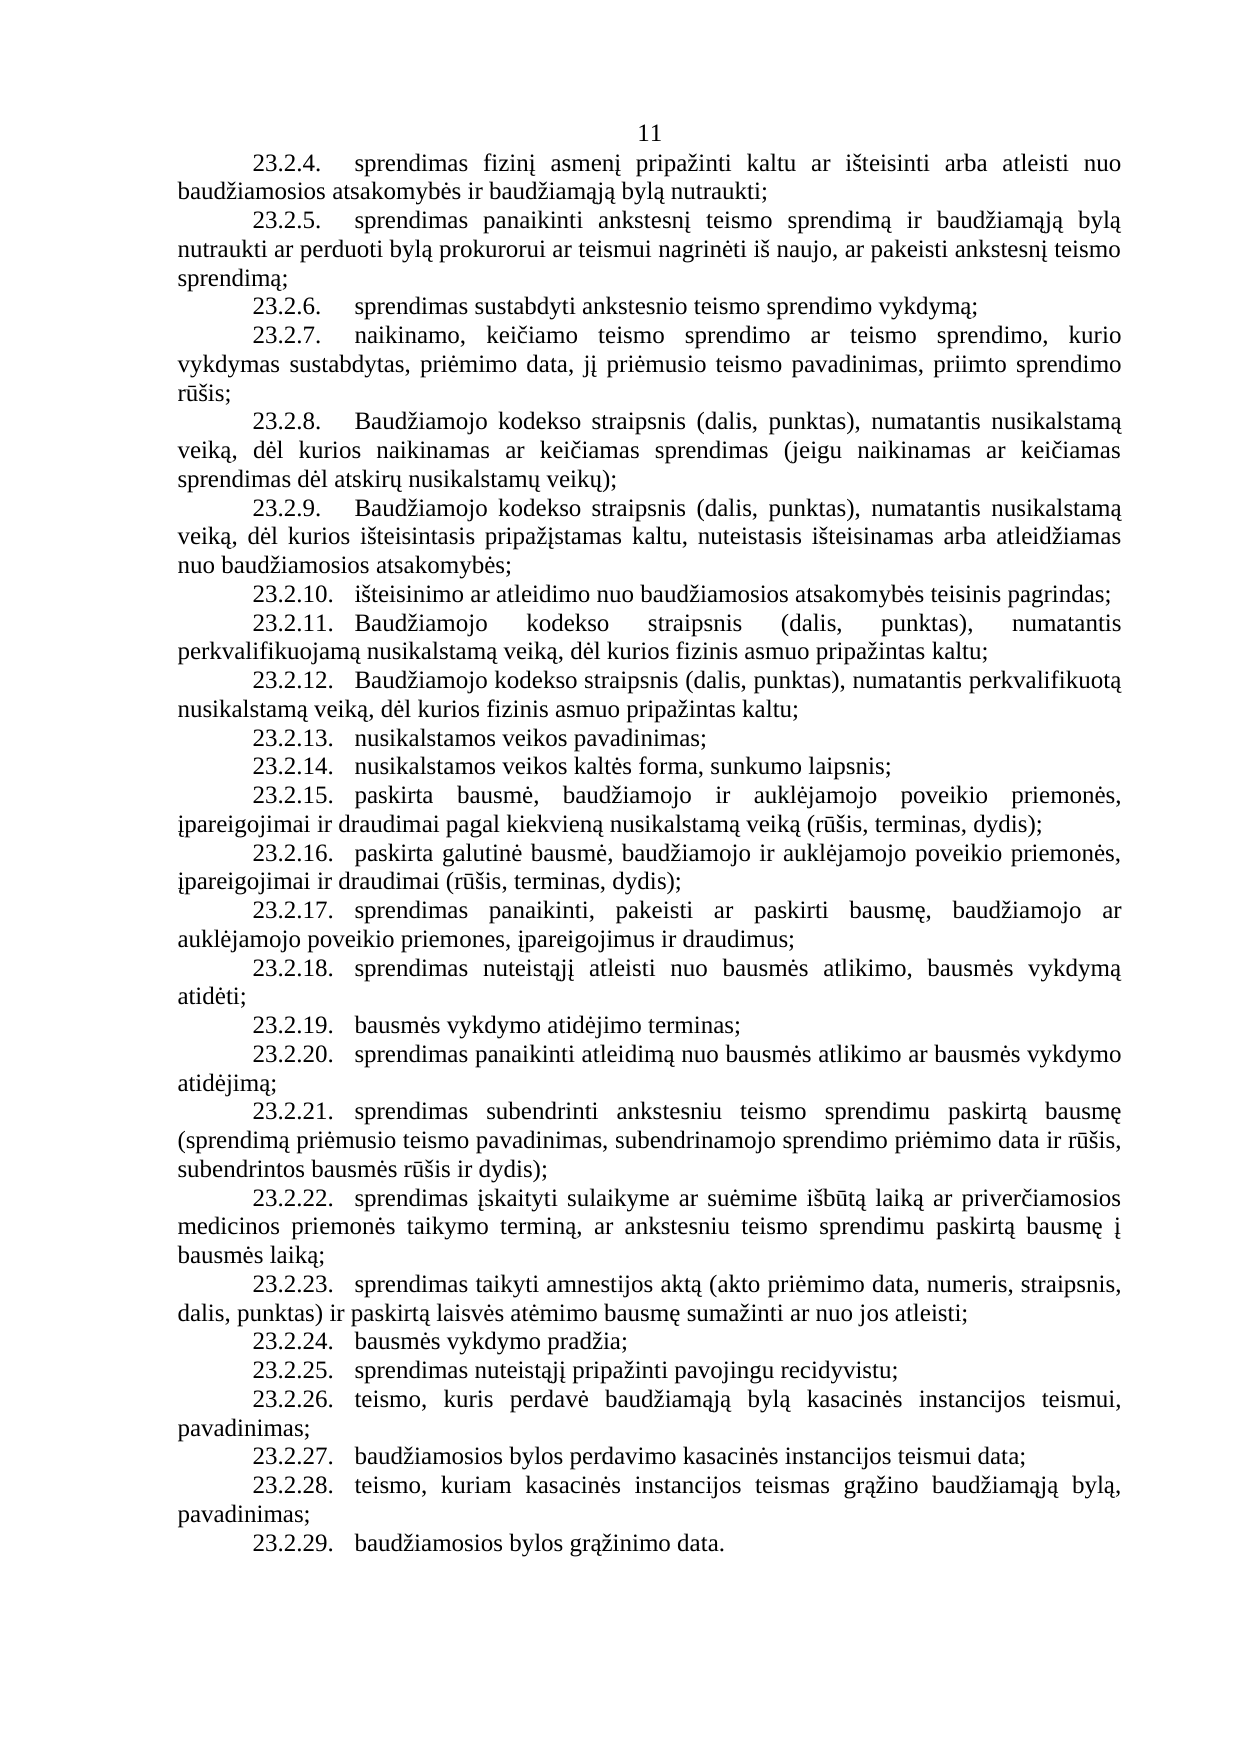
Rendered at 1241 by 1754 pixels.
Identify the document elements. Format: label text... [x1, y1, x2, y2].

text 23.2.22. sprendimas įskaityti sulaikyme ar suėmime išbūtą laiką ar priverčiamosios medicinos priemonės taikymo terminą, ar ankstesniu teismo sprendimu paskirtą bausmę į bausmės laiką; [177, 1183, 1122, 1269]
text 23.2.6. sprendimas sustabdyti ankstesnio teismo sprendimo vykdymą; [177, 291, 1122, 320]
text 23.2.18. sprendimas nuteistąjį atleisti nuo bausmės atlikimo, bausmės vykdymą atidėti; [177, 953, 1122, 1010]
text 23.2.29. baudžiamosios bylos grąžinimo data. [177, 1528, 1122, 1556]
text 23.2.14. nusikalstamos veikos kaltės forma, sunkumo laipsnis; [177, 751, 1122, 780]
text 23.2.4. sprendimas fizinį asmenį pripažinti kaltu ar išteisinti arba atleisti nuo baudžiamosios atsakomybės ir baudžiamąją bylą nutraukti; [177, 148, 1122, 205]
text 23.2.8. Baudžiamojo kodekso straipsnis (dalis, punktas), numatantis nusikalstamą veiką, dėl kurios naikinamas ar keičiamas sprendimas (jeigu naikinamas ar keičiamas sprendimas dėl atskirų nusikalstamų veikų); [177, 406, 1122, 493]
text 23.2.20. sprendimas panaikinti atleidimą nuo bausmės atlikimo ar bausmės vykdymo atidėjimą; [177, 1039, 1122, 1096]
text 23.2.23. sprendimas taikyti amnestijos aktą (akto priėmimo data, numeris, straipsnis, dalis, punktas) ir paskirtą laisvės atėmimo bausmę sumažinti ar nuo jos atleisti; [177, 1269, 1122, 1326]
text 23.2.7. naikinamo, keičiamo teismo sprendimo ar teismo sprendimo, kurio vykdymas sustabdytas, priėmimo data, jį priėmusio teismo pavadinimas, priimto sprendimo rūšis; [177, 320, 1122, 406]
text 23.2.27. baudžiamosios bylos perdavimo kasacinės instancijos teismui data; [177, 1441, 1122, 1470]
text 23.2.13. nusikalstamos veikos pavadinimas; [177, 723, 1122, 751]
text 23.2.10. išteisinimo ar atleidimo nuo baudžiamosios atsakomybės teisinis pagrindas; [177, 579, 1122, 608]
text 23.2.11. Baudžiamojo kodekso straipsnis (dalis, punktas), numatantis perkvalifikuojamą nusikalstamą veiką, dėl kurios fizinis asmuo pripažintas kaltu; [177, 608, 1122, 665]
text 23.2.5. sprendimas panaikinti ankstesnį teismo sprendimą ir baudžiamąją bylą nutraukti ar perduoti bylą prokurorui ar teismui nagrinėti iš naujo, ar pakeisti ankstesnį teismo sprendimą; [177, 205, 1122, 291]
text 23.2.16. paskirta galutinė bausmė, baudžiamojo ir auklėjamojo poveikio priemonės, įpareigojimai ir draudimai (rūšis, terminas, dydis); [177, 838, 1122, 895]
text 23.2.25. sprendimas nuteistąjį pripažinti pavojingu recidyvistu; [177, 1355, 1122, 1384]
text 23.2.12. Baudžiamojo kodekso straipsnis (dalis, punktas), numatantis perkvalifikuotą nusikalstamą veiką, dėl kurios fizinis asmuo pripažintas kaltu; [177, 665, 1122, 723]
text 23.2.28. teismo, kuriam kasacinės instancijos teismas grąžino baudžiamąją bylą, pavadinimas; [177, 1470, 1122, 1528]
text 23.2.9. Baudžiamojo kodekso straipsnis (dalis, punktas), numatantis nusikalstamą veiką, dėl kurios išteisintasis pripažįstamas kaltu, nuteistasis išteisinamas arba atleidžiamas nuo baudžiamosios atsakomybės; [177, 493, 1122, 579]
text 23.2.21. sprendimas subendrinti ankstesniu teismo sprendimu paskirtą bausmę (sprendimą priėmusio teismo pavadinimas, subendrinamojo sprendimo priėmimo data ir rūšis, subendrintos bausmės rūšis ir dydis); [177, 1096, 1122, 1183]
text 23.2.24. bausmės vykdymo pradžia; [177, 1326, 1122, 1355]
text 23.2.26. teismo, kuris perdavė baudžiamąją bylą kasacinės instancijos teismui, pavadinimas; [177, 1384, 1122, 1441]
text 23.2.17. sprendimas panaikinti, pakeisti ar paskirti bausmę, baudžiamojo ar auklėjamojo poveikio priemones, įpareigojimus ir draudimus; [177, 895, 1122, 953]
text 23.2.19. bausmės vykdymo atidėjimo terminas; [177, 1010, 1122, 1039]
text 23.2.15. paskirta bausmė, baudžiamojo ir auklėjamojo poveikio priemonės, įpareigojimai ir draudimai pagal kiekvieną nusikalstamą veiką (rūšis, terminas, dydis); [177, 780, 1122, 838]
